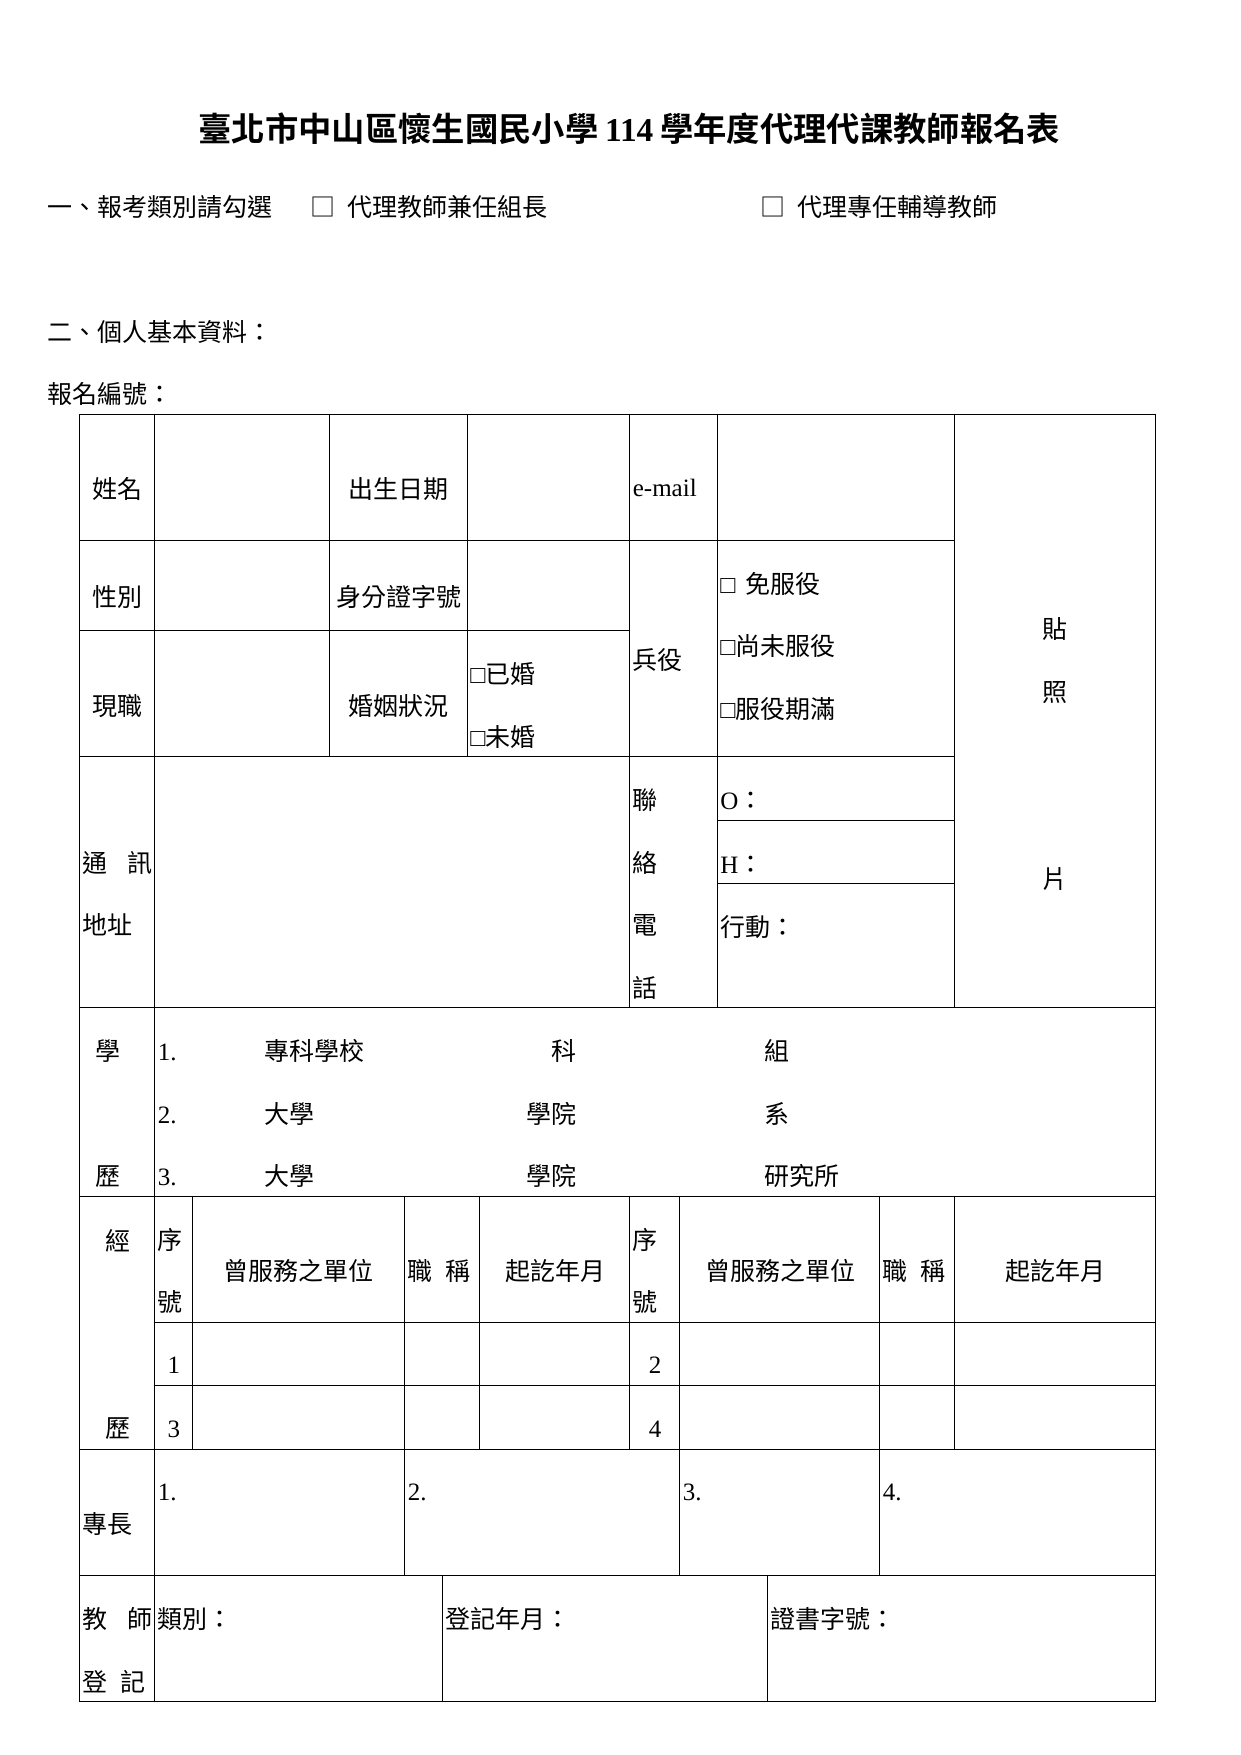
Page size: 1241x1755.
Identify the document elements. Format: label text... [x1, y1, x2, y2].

table_cell 行動： [718, 884, 954, 1007]
table_cell 序號 [155, 1197, 192, 1322]
table_header e-mail [630, 415, 717, 540]
table_cell 類別： [155, 1576, 442, 1701]
table_cell [680, 1386, 879, 1449]
table_cell [955, 1323, 1155, 1385]
table_cell [480, 1386, 629, 1449]
text 臺北市中山區懷生國民小學114學年度代理代課教師報名表 [47, 103, 1211, 151]
table_header [468, 415, 629, 540]
table_cell 起訖年月 [480, 1197, 629, 1322]
table_cell □已婚 □未婚 [468, 631, 629, 756]
table_cell 教師登 記 [80, 1576, 154, 1701]
table_cell 職 稱 [880, 1197, 954, 1322]
table_cell H： [718, 821, 954, 883]
table_cell 1. [155, 1450, 404, 1575]
table_cell 證書字號： [768, 1576, 1155, 1701]
table_cell 曾服務之單位 [193, 1197, 404, 1322]
table_cell 經 歷 [80, 1197, 154, 1449]
table_cell O： [718, 757, 954, 820]
table_header [155, 415, 329, 540]
subtitle 一、報考類別請勾選 □ 代理教師兼任組長 □ 代理專任輔導教師 [47, 164, 1211, 226]
table_header 貼 照 片 [955, 415, 1155, 1007]
table_cell 兵役 [630, 541, 717, 756]
table_cell 性別 [80, 541, 154, 630]
table_cell 2. [405, 1450, 679, 1575]
table_cell 職 稱 [405, 1197, 479, 1322]
table_cell 現職 [80, 631, 154, 756]
table_cell [680, 1323, 879, 1385]
table_cell 聯 絡 電 話 [630, 757, 717, 1007]
table_cell [155, 541, 329, 630]
table_cell 婚姻狀況 [330, 631, 467, 756]
table_cell 序號 [630, 1197, 679, 1322]
table_cell 1. 專科學校 科 組 2. 大學 學院 系 3. 大學 學院 研究所 [155, 1008, 1155, 1196]
table_cell 曾服務之單位 [680, 1197, 879, 1322]
table_cell 登記年月： [443, 1576, 767, 1701]
table_cell [155, 757, 629, 1007]
table_header 姓名 [80, 415, 154, 540]
table_cell [480, 1323, 629, 1385]
table_cell 3. [680, 1450, 879, 1575]
table_cell 免服役 □尚未服役 □服役期滿 [718, 541, 954, 756]
table_header [718, 415, 954, 540]
table_cell [193, 1386, 404, 1449]
table_cell [193, 1323, 404, 1385]
table_cell 2 [630, 1323, 679, 1385]
table_cell [955, 1386, 1155, 1449]
table_cell 起訖年月 [955, 1197, 1155, 1322]
table_cell [468, 541, 629, 630]
table_cell [405, 1386, 479, 1449]
table_cell [405, 1323, 479, 1385]
table_cell 學 歷 [80, 1008, 154, 1196]
table_cell 1 [155, 1323, 192, 1385]
subtitle 二、個人基本資料： 報名編號： [47, 289, 1211, 414]
table_cell 身分證字號 [330, 541, 467, 630]
table_cell 3 [155, 1386, 192, 1449]
table_cell [155, 631, 329, 756]
table_cell 專長 [80, 1450, 154, 1575]
table_cell 4. [880, 1450, 1155, 1575]
table_cell [880, 1386, 954, 1449]
table_cell [880, 1323, 954, 1385]
table_cell 通訊地址 [80, 757, 154, 1007]
table_header 出生日期 [330, 415, 467, 540]
table_cell 4 [630, 1386, 679, 1449]
